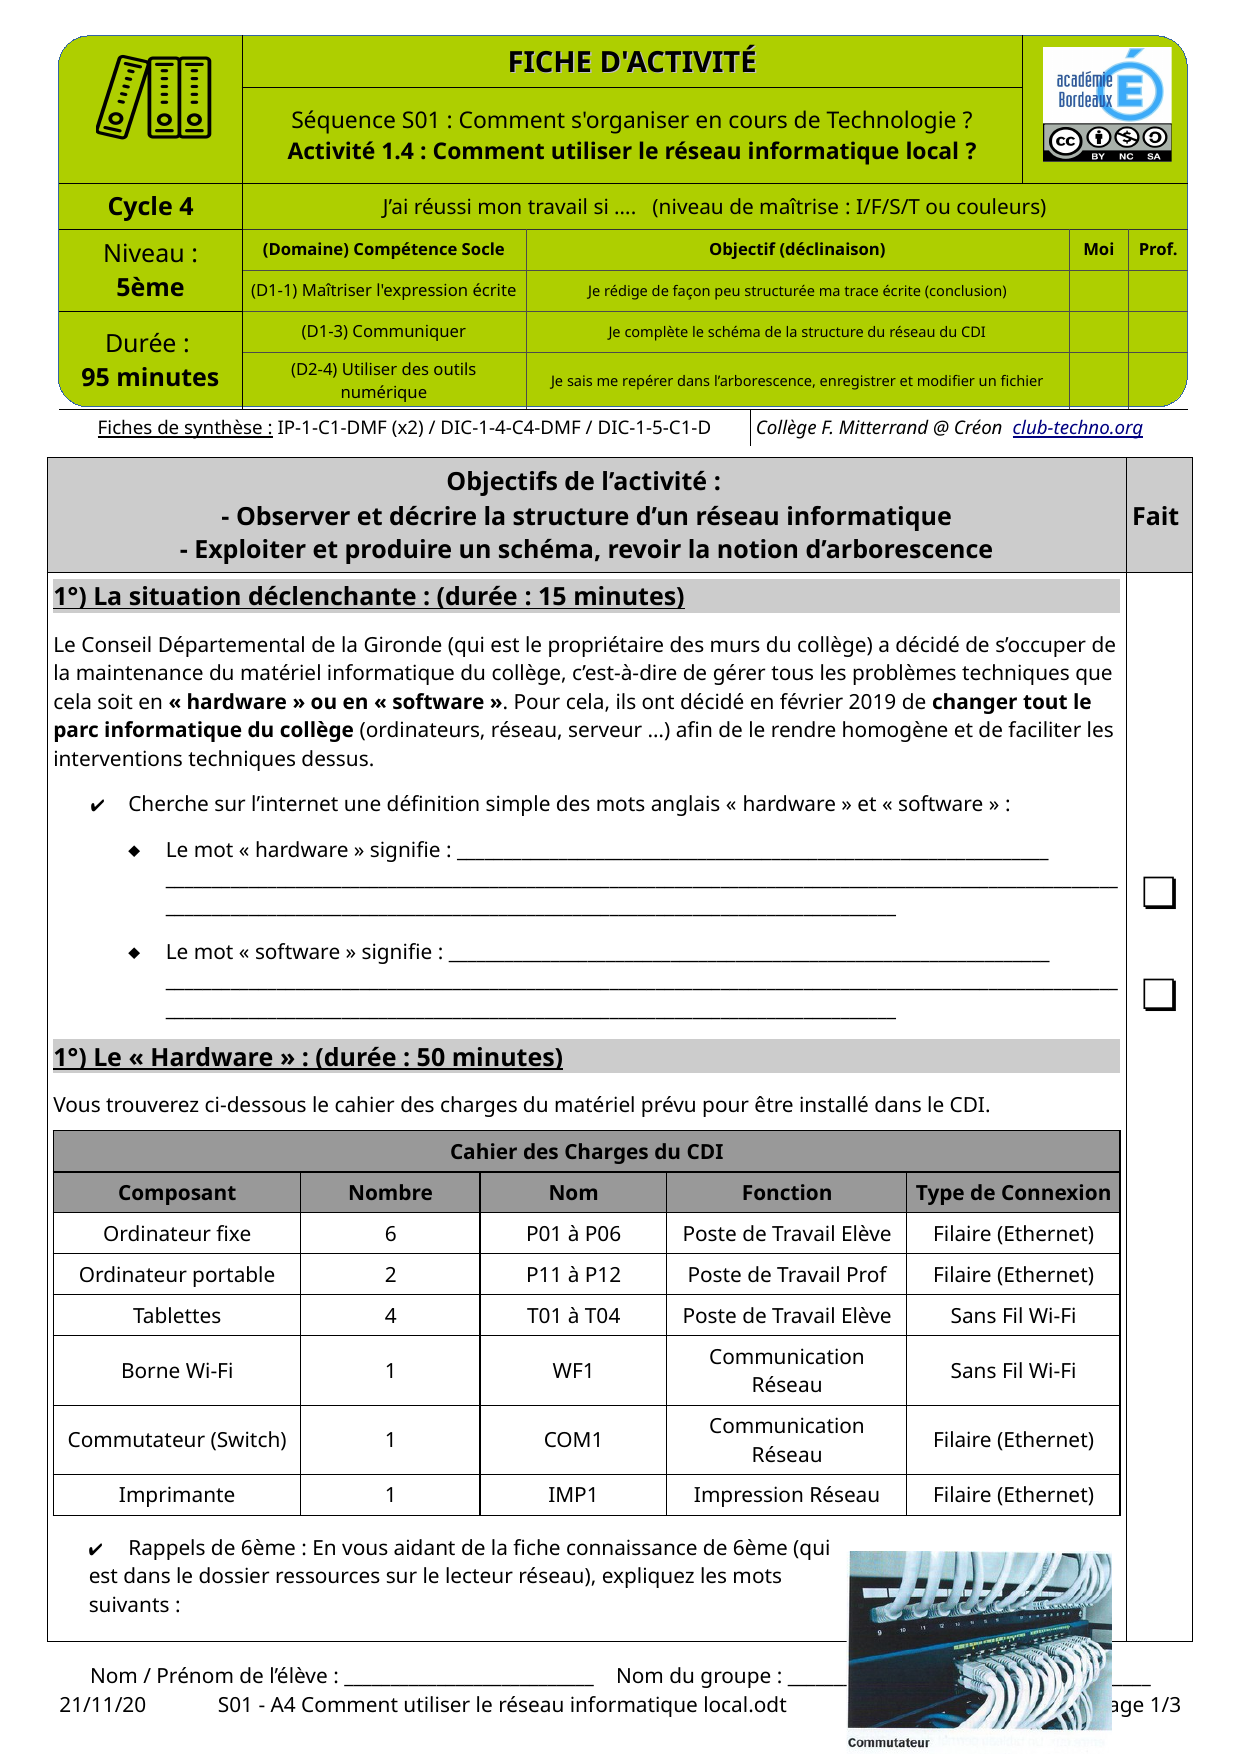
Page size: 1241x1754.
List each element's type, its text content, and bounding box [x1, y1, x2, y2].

table_cell Durée : 95 minutes [59, 387, 242, 409]
table_header [1160, 35, 1187, 58]
table_cell 1 [301, 1406, 479, 1474]
table_cell Filaire (Ethernet) [907, 1213, 1119, 1253]
table_cell Imprimante [54, 1475, 300, 1515]
table_cell Filaire (Ethernet) [907, 1475, 1119, 1515]
table_cell Poste de Travail Elève [667, 1295, 906, 1335]
table_cell T01 à T04 [481, 1295, 666, 1335]
table_header [59, 35, 86, 56]
table_cell IMP1 [481, 1475, 666, 1515]
table_cell Fonction [667, 1173, 906, 1212]
table_cell Fiches de synthèse : IP-1-C1-DMF (x2) / DIC-1-4-C4-DMF / DIC-1-5-C1-D [59, 410, 750, 446]
table_cell COM1 [481, 1406, 666, 1474]
table_header Cahier des Charges du CDI [54, 1131, 1119, 1171]
table_cell 1 [301, 1336, 479, 1404]
table_cell Poste de Travail Elève [667, 1213, 906, 1253]
table_cell [1129, 385, 1187, 409]
table_cell 2 [301, 1254, 479, 1294]
table_cell Communication Réseau [667, 1406, 906, 1474]
table_cell Commutateur (Switch) [54, 1406, 300, 1474]
table_cell Filaire (Ethernet) [907, 1254, 1119, 1294]
table_cell 1°) La situation déclenchante : (durée : 15 minutes) Le Conseil Départemental de la Gironde (qui est le propriétaire des murs du collège) a décidé de s’occuper de la maintenance du matériel informatique du collège, c’est-à-dire de gérer tous les problèmes techniques que cela soit en « hardware » ou en « software ». Pour cela, ils ont décidé en février 2019 de changer tout le parc informatique du collège (ordinateurs, réseau, serveur …) afin de le rendre homogène et de faciliter les interventions techniques dessus. Cherche sur l’internet une définition simple des mots anglais « hardware » et « software » : Le mot « hardware » signifie : ________________________________________________________________ ______________________________________________________________________________________________________________________________________________________________________________________ Le mot « software » signifie : _________________________________________________________________ ______________________________________________________________________________________________________________________________________________________________________________________ 1°) Le « Hardware » : (durée : 50 minutes) Vous trouverez ci-dessous le cahier des charges du matériel prévu pour être installé dans le CDI. Rappels de 6ème : En vous aidant de la fiche connaissance de 6ème (qui est dans le dossier ressources sur le lecteur réseau), expliquez les mots suivants : Qu’est-ce qu’un commutateur (ou switch) ? : __________________________________________________________________________ __________________________________________________________________________ __________________________________________________________________________ __________________________________________________________________________ Qu’est-ce qu’un serveur ? : ______________________________________________________________________________________________________ ______________________________________________________________________________________________________ ______________________________________________________________________________________________________ Qu’est-ce qu’une borne Wi-Fi, comment est-elle reliée au reste du réseau ? : ___________________________________________________________________ ___________________________________________________________________ ____________________________________________________________________________________________________________________________________________________________ En utilisant le fichier « Réseau Informatique CDI.odg » qui se trouve dans le dossier ressources de cette activité, complètez le schéma de l’architecture du réseau en respectant le cahier des charges (tableau de la page précédente) ainsi que les différents symboles représentant le matériel. Attention à ne rien oublier et surtout à tout connecter (en filaire ou en sans fil) afin que chaque appareil soit connecté au réseau (cela signifie que chaque appareil peut ainsi accéder au serveur et à l’internet). Nommez les appareils. Une fois votre travail terminé et enregistré (en rajoutant les prénoms des membres du groupe dans le fichier et dans son nom) dans votre espace individuel. Vous terminerez cette étape en copiant votre fichier dans le dossier « Commun_Elève » pour votre enseignant. 2°) Le « Software » : (durée : 30 minutes) Ça y est, le matériel est installé et tout est sous tension. Il faut maintenant s’assurer que les accès aux différents lecteurs réseau depuis les postes de travail sont opérationnels et que l’on peut consulter, sauvegarder ou échanger des fichiers sur le réseau. Vous allez pour cela utiliser les ordinateurs de la salle T2 qui sont aussi connectés au serveur. Votre travail va être de manipuler des fichiers et de les enregistrer aux bons endroits de l’arborescence du serveur. Ce travail devra être effectué par chacun des 2 responsables Informatique du groupe. Les fichiers sur lesquels vous allez travailler se trouvent tous en suivant le chemin suivant : « Collège_Classe-XXX\Technologie\S01-Comment s’organiser en Technologie\Arborescence » Votre travail va être de : Ouvrir le fichier portant le numéro de votre groupe (voir plan ci-dessous) et l’enregistrer dans votre espace individuel en rajoutant votre prénom à son nom (ex : Fichier1.odt devient Fichier1Tom.odt) Répondre à la question posée dans le fichier, l’enregistrer à nouveau, puis en mettre une copie dans le dossier « Commun_Eleves\Technologie ». Enfin, le fermer si ce n’est pas déjà fait. Ensuite, vous irez chercher dans « Commun_Eleves\Technologie » un des 2 fichiers portant le numéro du groupe suivant (voir plan et le sens de rotation) en veillant à ce que chaque Responsable Informatique ouvre un fichier différent (mais qui auront le même numéro …) et vous reprendrez la démarche vue ci-dessus à partir du premier point. N’oubliez pas de rajouter votre prénom au nom du nouveau fichier. Une fois le nouveau fichier copié/enregistré dans « Commun_Eleves\Technologie », effacez l’ancien fichier. Vous devrez faire cela 6 fois en tout. A la fin, je devrai retrouver 12 fichiers dans « Commun_Eleves\Technologie », chaque fichier contenant 6 réponses différentes et ayant comme nom : « FichierXPrénom1Prénom2Prénom3Prénom4Prénom5Prénom6.odt » Conseils : prenez le temps de vérifier que vous avez ouvert le bon fichier et qu’à chaque fois vous répondez à la question dans le fichier et que vous rajoutez bien votre prénom à son nom. [48, 573, 1126, 1641]
table_cell Type de Connexion [907, 1173, 1119, 1212]
table_cell Sans Fil Wi-Fi [907, 1336, 1119, 1404]
picture [96, 47, 215, 148]
table_cell Borne Wi-Fi [54, 1336, 300, 1404]
table_cell 6 [301, 1213, 479, 1253]
table_cell Ordinateur fixe [54, 1213, 300, 1253]
table_cell P01 à P06 [481, 1213, 666, 1253]
table_cell Ordinateur portable [54, 1254, 300, 1294]
table_cell Tablettes [54, 1295, 300, 1335]
table_cell Nombre [301, 1173, 479, 1212]
table_cell Poste de Travail Prof [667, 1254, 906, 1294]
table_cell Sans Fil Wi-Fi [907, 1295, 1119, 1335]
table_cell Communication Réseau [667, 1336, 906, 1404]
table_cell Collège F. Mitterrand @ Créon club-techno.org [751, 410, 1187, 446]
picture [1043, 47, 1172, 162]
table_header Objectifs de l’activité : - Observer et décrire la structure d’un réseau informatique - Exploiter et produire un schéma, revoir la notion d’arborescence [48, 458, 1126, 572]
picture [846, 1551, 1112, 1754]
table_cell 4 [301, 1295, 479, 1335]
table_cell Filaire (Ethernet) [907, 1406, 1119, 1474]
table_cell Impression Réseau [667, 1475, 906, 1515]
table_cell Composant [54, 1173, 300, 1212]
table_cell Nom [481, 1173, 666, 1212]
table_cell P11 à P12 [481, 1254, 666, 1294]
table_cell 1 [301, 1475, 479, 1515]
table_header Fait [1127, 458, 1192, 572]
table_cell ❏ ❏ [1127, 573, 1192, 1641]
table_cell WF1 [481, 1336, 666, 1404]
